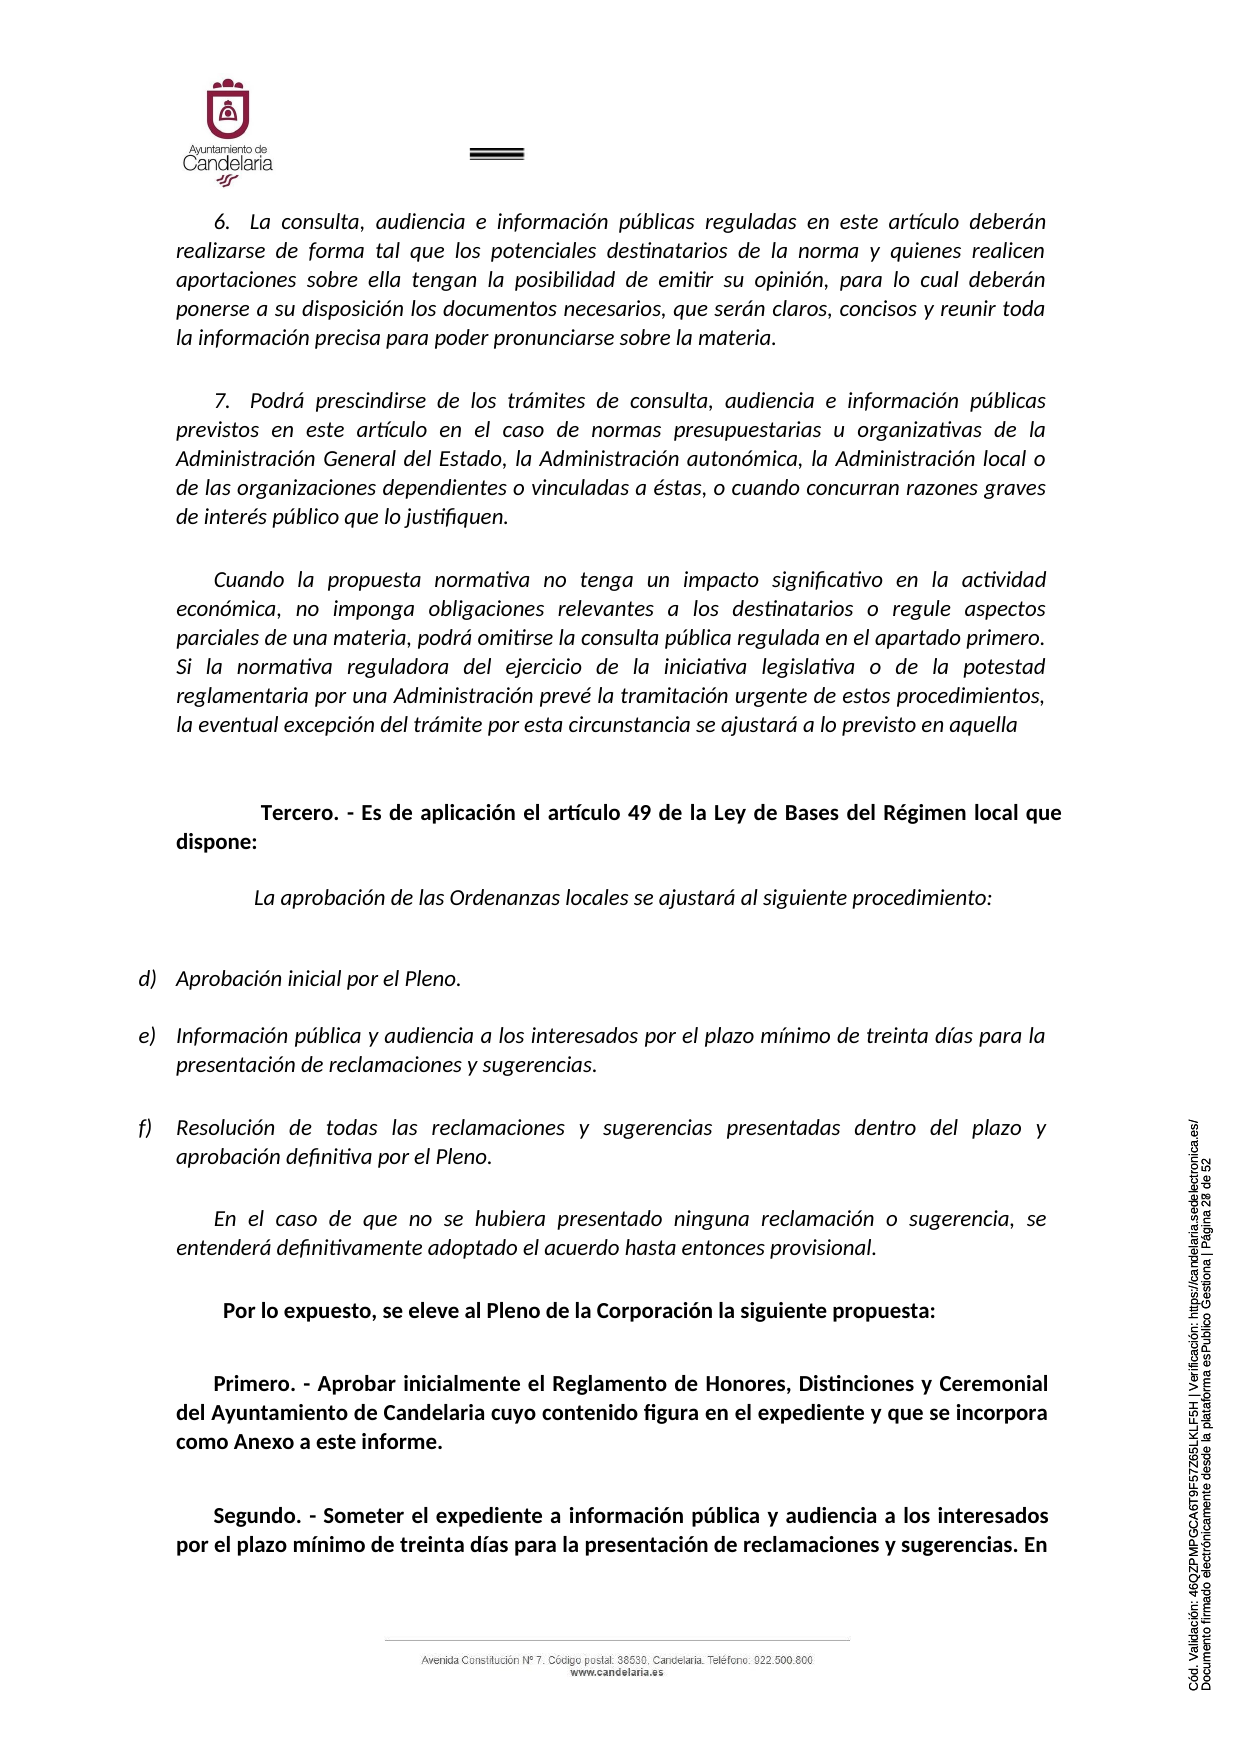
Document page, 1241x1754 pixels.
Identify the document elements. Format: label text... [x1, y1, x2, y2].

text Por lo expuesto, se eleve al Pleno de la Corporación la siguiente propuesta: [223, 1296, 1063, 1324]
list Podrá prescindirse de los trámites de consulta, audiencia e información públicas previstos en este artículo en el caso de normas presupuestarias u organizativas de la Administración General del Estado, la Administración autonómica, la Administración local o de las organizaciones dependientes o vinculadas a éstas, o cuando concurran razones graves de interés público que lo justifiquen. [176, 386, 1050, 530]
list Resolución de todas las reclamaciones y sugerencias presentadas dentro del plazo y aprobación definitiva por el Pleno. [138, 1113, 1050, 1170]
text La aprobación de las Ordenanzas locales se ajustará al siguiente procedimiento: [187, 883, 1063, 911]
list Aprobación inicial por el Pleno. [138, 964, 1050, 993]
text Primero. - Aprobar inicialmente el Reglamento de Honores, Distinciones y Ceremonial del Ayuntamiento de Candelaria cuyo contenido figura en el expediente y que se incorpora como Anexo a este informe. [176, 1369, 1049, 1455]
text En el caso de que no se hubiera presentado ninguna reclamación o sugerencia, se entenderá definitivamente adoptado el acuerdo hasta entonces provisional. [176, 1204, 1050, 1261]
text Cuando la propuesta normativa no tenga un impacto significativo en la actividad económica, no imponga obligaciones relevantes a los destinatarios o regule aspectos parciales de una materia, podrá omitirse la consulta pública regulada en el apartado primero. Si la normativa reguladora del ejercicio de la iniciativa legislativa o de la potestad reglamentaria por una Administración prevé la tramitación urgente de estos procedimientos, la eventual excepción del trámite por esta circunstancia se ajustará a lo previsto en aquella [176, 565, 1050, 738]
text Tercero. - Es de aplicación el artículo 49 de la Ley de Bases del Régimen local que dispone: [176, 798, 1063, 855]
list Información pública y audiencia a los interesados por el plazo mínimo de treinta días para la presentación de reclamaciones y sugerencias. [138, 1021, 1050, 1078]
list La consulta, audiencia e información públicas reguladas en este artículo deberán realizarse de forma tal que los potenciales destinatarios de la norma y quienes realicen aportaciones sobre ella tengan la posibilidad de emitir su opinión, para lo cual deberán ponerse a su disposición los documentos necesarios, que serán claros, concisos y reunir toda la información precisa para poder pronunciarse sobre la materia. [176, 207, 1050, 351]
text Segundo. - Someter el expediente a información pública y audiencia a los interesados por el plazo mínimo de treinta días para la presentación de reclamaciones y sugerencias. En [176, 1501, 1049, 1558]
